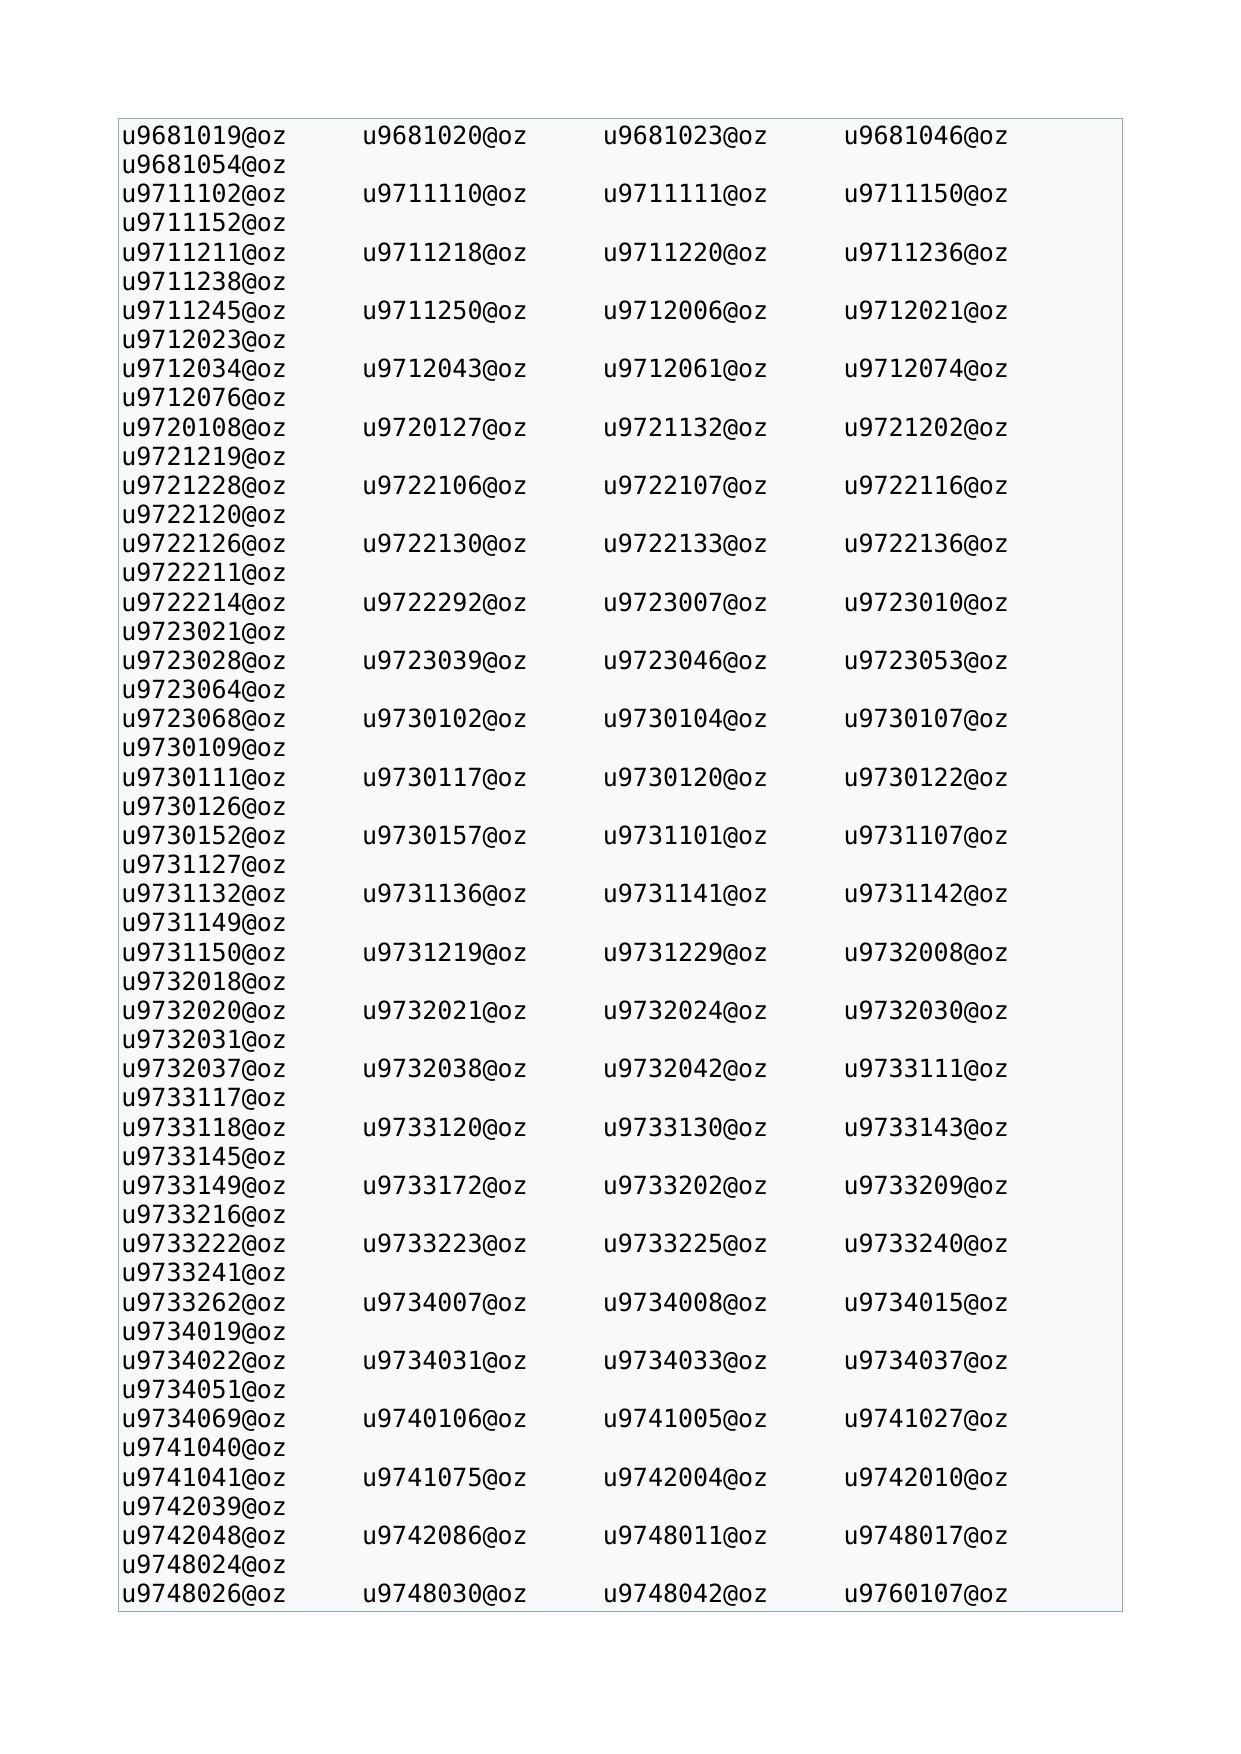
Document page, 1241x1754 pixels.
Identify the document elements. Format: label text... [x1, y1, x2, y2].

text u9681019@oz u9681020@oz u9681023@oz u9681046@oz u9681054@oz u9711102@oz u9711110@oz u9711111@oz u9711150@oz u9711152@oz u9711211@oz u9711218@oz u9711220@oz u9711236@oz u9711238@oz u9711245@oz u9711250@oz u9712006@oz u9712021@oz u9712023@oz u9712034@oz u9712043@oz u9712061@oz u9712074@oz u9712076@oz u9720108@oz u9720127@oz u9721132@oz u9721202@oz u9721219@oz u9721228@oz u9722106@oz u9722107@oz u9722116@oz u9722120@oz u9722126@oz u9722130@oz u9722133@oz u9722136@oz u9722211@oz u9722214@oz u9722292@oz u9723007@oz u9723010@oz u9723021@oz u9723028@oz u9723039@oz u9723046@oz u9723053@oz u9723064@oz u9723068@oz u9730102@oz u9730104@oz u9730107@oz u9730109@oz u9730111@oz u9730117@oz u9730120@oz u9730122@oz u9730126@oz u9730152@oz u9730157@oz u9731101@oz u9731107@oz u9731127@oz u9731132@oz u9731136@oz u9731141@oz u9731142@oz u9731149@oz u9731150@oz u9731219@oz u9731229@oz u9732008@oz u9732018@oz u9732020@oz u9732021@oz u9732024@oz u9732030@oz u9732031@oz u9732037@oz u9732038@oz u9732042@oz u9733111@oz u9733117@oz u9733118@oz u9733120@oz u9733130@oz u9733143@oz u9733145@oz u9733149@oz u9733172@oz u9733202@oz u9733209@oz u9733216@oz u9733222@oz u9733223@oz u9733225@oz u9733240@oz u9733241@oz u9733262@oz u9734007@oz u9734008@oz u9734015@oz u9734019@oz u9734022@oz u9734031@oz u9734033@oz u9734037@oz u9734051@oz u9734069@oz u9740106@oz u9741005@oz u9741027@oz u9741040@oz u9741041@oz u9741075@oz u9742004@oz u9742010@oz u9742039@oz u9742048@oz u9742086@oz u9748011@oz u9748017@oz u9748024@oz u9748026@oz u9748030@oz u9748042@oz u9760107@oz [119, 119, 1122, 1611]
